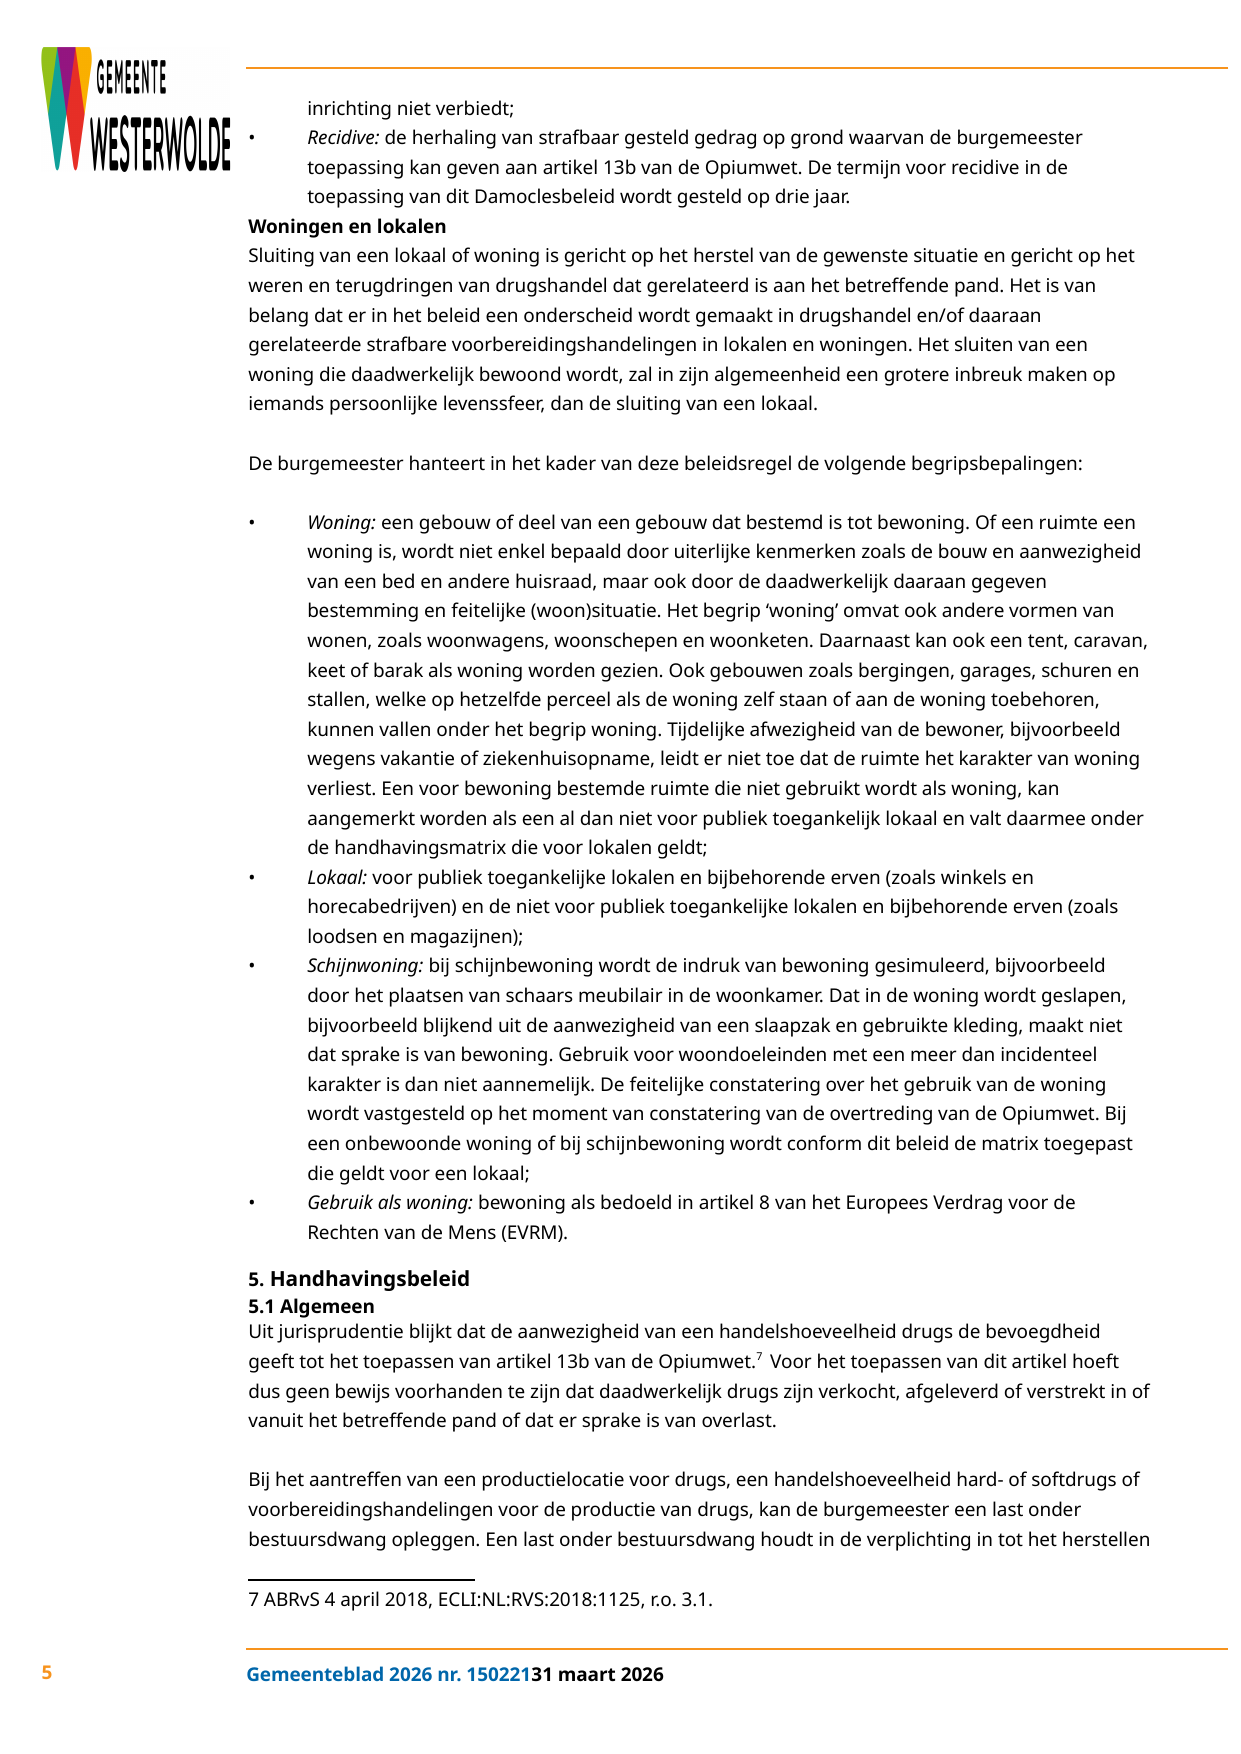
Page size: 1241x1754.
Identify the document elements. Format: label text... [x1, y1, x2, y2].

list Gebruik als woning: bewoning als bedoeld in artikel 8 van het Europees Verdrag voor de Rechten van de Mens (EVRM). [248, 1189, 1152, 1245]
list Lokaal: voor publiek toegankelijke lokalen en bijbehorende erven (zoals winkels en horecabedrijven) en de niet voor publiek toegankelijke lokalen en bijbehorende erven (zoals loodsen en magazijnen); [248, 864, 1152, 949]
list inrichting niet verbiedt; [248, 95, 1152, 121]
text De burgemeester hanteert in het kader van deze beleidsregel de volgende begripsbepalingen: [248, 450, 1152, 476]
text 5. Handhavingsbeleid [248, 1264, 1152, 1293]
text Woningen en lokalen [248, 213, 1152, 239]
text Bij het aantreffen van een productielocatie voor drugs, een handelshoeveelheid hard- of softdrugs of voorbereidingshandelingen voor de productie van drugs, kan de burgemeester een last onder bestuursdwang opleggen. Een last onder bestuursdwang houdt in de verplichting in tot het herstellen [248, 1467, 1152, 1552]
list Recidive: de herhaling van strafbaar gesteld gedrag op grond waarvan de burgemeester toepassing kan geven aan artikel 13b van de Opiumwet. De termijn voor recidive in de toepassing van dit Damoclesbeleid wordt gesteld op drie jaar. [248, 124, 1152, 209]
text Sluiting van een lokaal of woning is gericht op het herstel van de gewenste situatie en gericht op het weren en terugdringen van drugshandel dat gerelateerd is aan het betreffende pand. Het is van belang dat er in het beleid een onderscheid wordt gemaakt in drugshandel en/of daaraan gerelateerde strafbare voorbereidingshandelingen in lokalen en woningen. Het sluiten van een woning die daadwerkelijk bewoond wordt, zal in zijn algemeenheid een grotere inbreuk maken op iemands persoonlijke levenssfeer, dan de sluiting van een lokaal. [248, 243, 1152, 416]
text 5.1 Algemeen [248, 1293, 1152, 1319]
text ABRvS 4 april 2018, ECLI:NL:RVS:2018:1125, r.o. 3.1. [248, 1586, 1152, 1612]
list Schijnwoning: bij schijnbewoning wordt de indruk van bewoning gesimuleerd, bijvoorbeeld door het plaatsen van schaars meubilair in de woonkamer. Dat in de woning wordt geslapen, bijvoorbeeld blijkend uit de aanwezigheid van een slaapzak en gebruikte kleding, maakt niet dat sprake is van bewoning. Gebruik voor woondoeleinden met een meer dan incidenteel karakter is dan niet aannemelijk. De feitelijke constatering over het gebruik van de woning wordt vastgesteld op het moment van constatering van de overtreding van de Opiumwet. Bij een onbewoonde woning of bij schijnbewoning wordt conform dit beleid de matrix toegepast die geldt voor een lokaal; [248, 953, 1152, 1186]
picture [41, 47, 231, 172]
text Uit jurisprudentie blijkt dat de aanwezigheid van een handelshoeveelheid drugs de bevoegdheid geeft tot het toepassen van artikel 13b van de Opiumwet. Voor het toepassen van dit artikel hoeft dus geen bewijs voorhanden te zijn dat daadwerkelijk drugs zijn verkocht, afgeleverd of verstrekt in of vanuit het betreffende pand of dat er sprake is van overlast. [248, 1319, 1152, 1433]
list Woning: een gebouw of deel van een gebouw dat bestemd is tot bewoning. Of een ruimte een woning is, wordt niet enkel bepaald door uiterlijke kenmerken zoals de bouw en aanwezigheid van een bed en andere huisraad, maar ook door de daadwerkelijk daaraan gegeven bestemming en feitelijke (woon)situatie. Het begrip ‘woning’ omvat ook andere vormen van wonen, zoals woonwagens, woonschepen en woonketen. Daarnaast kan ook een tent, caravan, keet of barak als woning worden gezien. Ook gebouwen zoals bergingen, garages, schuren en stallen, welke op hetzelfde perceel als de woning zelf staan of aan de woning toebehoren, kunnen vallen onder het begrip woning. Tijdelijke afwezigheid van de bewoner, bijvoorbeeld wegens vakantie of ziekenhuisopname, leidt er niet toe dat de ruimte het karakter van woning verliest. Een voor bewoning bestemde ruimte die niet gebruikt wordt als woning, kan aangemerkt worden als een al dan niet voor publiek toegankelijk lokaal en valt daarmee onder de handhavingsmatrix die voor lokalen geldt; [248, 509, 1152, 860]
